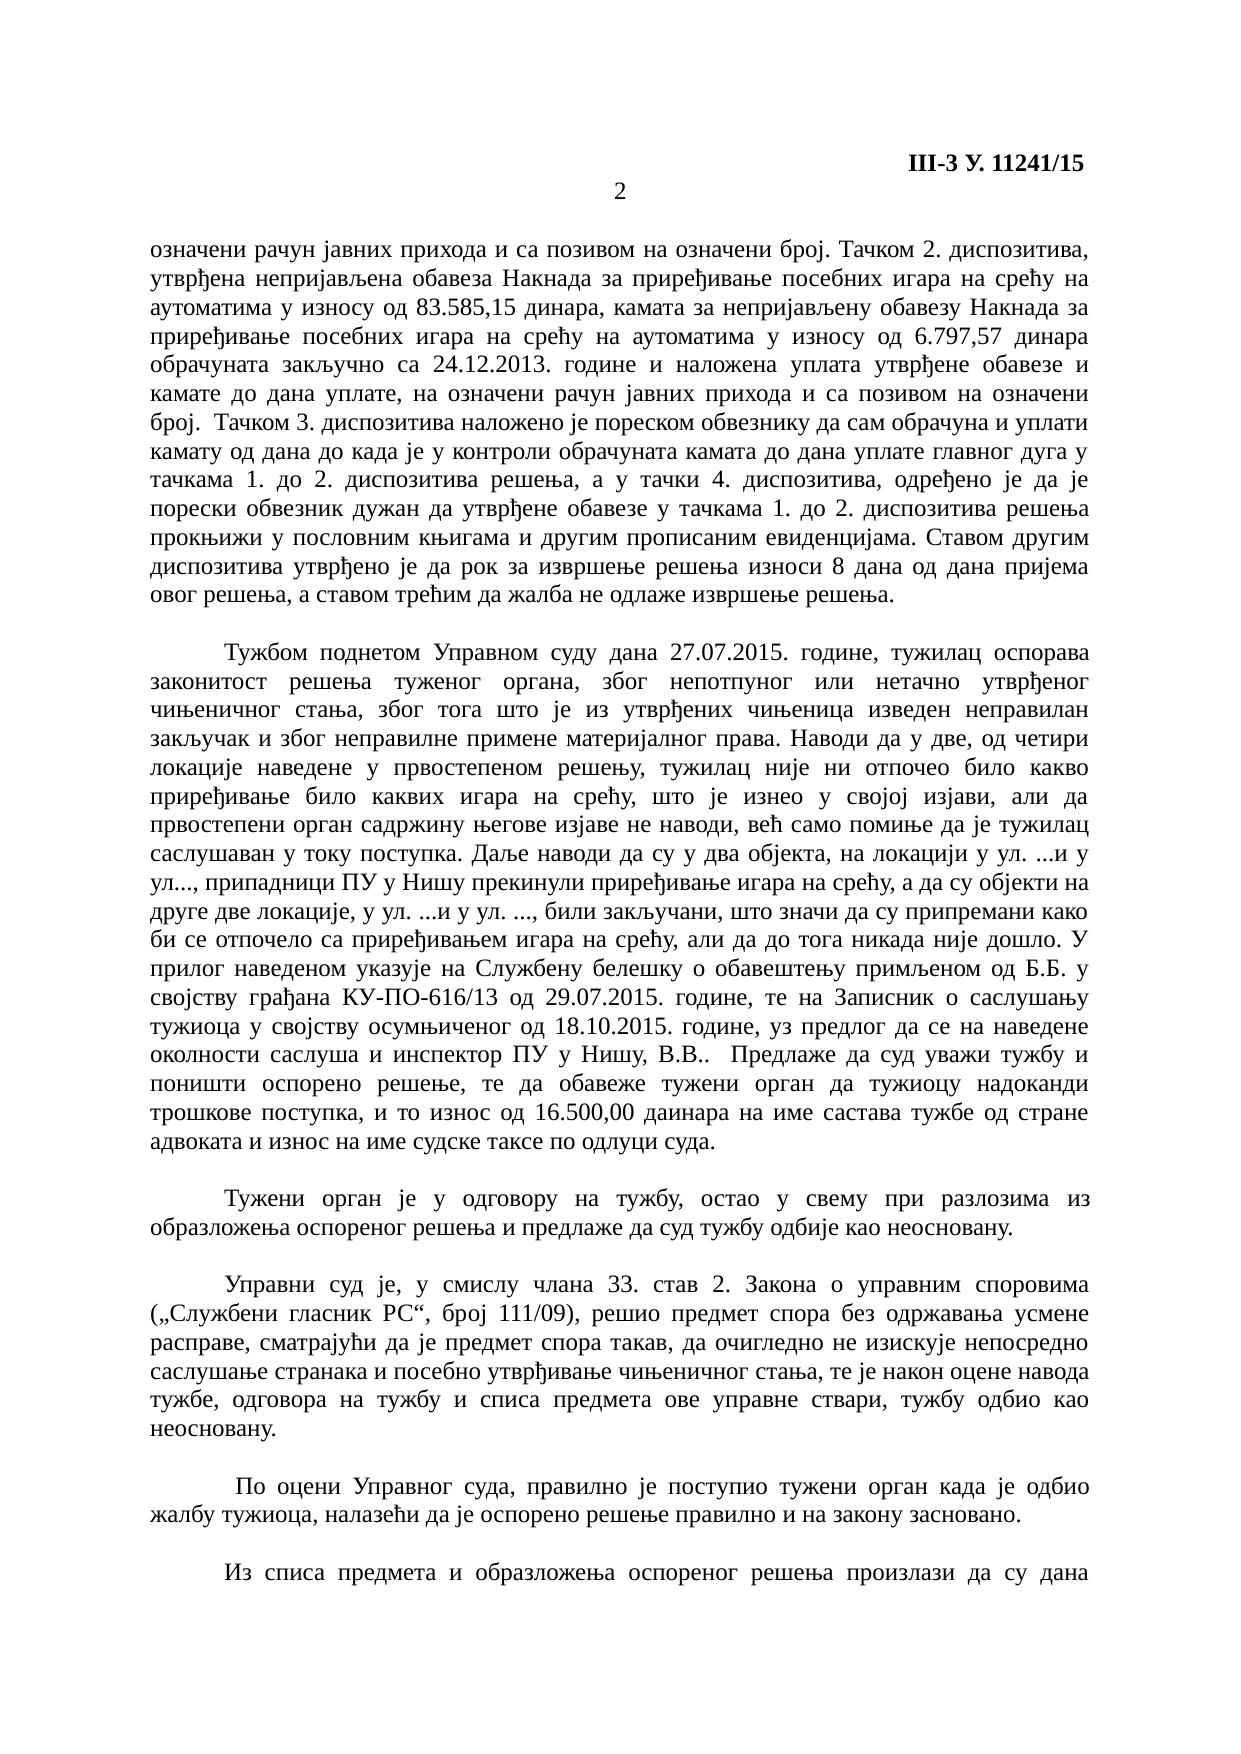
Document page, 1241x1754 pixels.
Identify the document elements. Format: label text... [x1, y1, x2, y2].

text По оцени Управног суда, правилно је поступио тужени орган када је одбио жалбу тужиоца, налазећи да је оспорено решење правилно и на закону засновано. [150, 1471, 1090, 1528]
text Тужени орган је у одговору на тужбу, остао у свему при разлозима из образложења оспореног решења и предлаже да суд тужбу одбије као неосновану. [150, 1183, 1090, 1241]
text Управни суд је, у смислу члана 33. став 2. Закона о управним споровима („Службени гласник РС“, број 111/09), решио предмет спора без одржавања усмене расправе, сматрајући да је предмет спора такав, да очигледно не изискује непосредно саслушање странака и посебно утврђивање чињеничног стања, те је након оцене навода тужбе, одговора на тужбу и списа предмета ове управне ствари, тужбу одбио као неосновану. [150, 1269, 1090, 1442]
text Из списа предмета и образложења оспореног решења произлази да су дана [150, 1557, 1090, 1586]
text означени рачун јавних прихода и са позивом на означени број. Тачком 2. диспозитива, утврђена непријављена обавеза Накнада за приређивање посебних игара на срећу на аутоматима у износу од 83.585,15 динара, камата за непријављену обавезу Накнада за приређивање посебних игара на срећу на аутоматима у износу од 6.797,57 динара обрачуната закључно са 24.12.2013. године и наложена уплата утврђене обавезе и камате до дана уплате, на означени рачун јавних прихода и са позивом на означени број. Тачком 3. диспозитива наложено је пореском обвезнику да сам обрачуна и уплати камату од дана до када је у контроли обрачуната камата до дана уплате главног дуга у тачкама 1. до 2. диспозитива решења, а у тачки 4. диспозитива, одређено је да је порески обвезник дужан да утврђене обавезе у тачкама 1. до 2. диспозитива решења прокњижи у пословним књигама и другим прописаним евиденцијама. Ставом другим диспозитива утврђено је да рок за извршење решења износи 8 дана од дана пријема овог решења, а ставом трећим да жалба не одлаже извршење решења. [150, 234, 1090, 608]
text Тужбом поднетом Управном суду дана 27.07.2015. године, тужилац оспорава законитост решења туженог органа, због непотпуног или нетачно утврђеног чињеничног стања, због тога што је из утврђених чињеница изведен неправилан закључак и због неправилне примене материјалног права. Наводи да у две, од четири локације наведене у првостепеном решењу, тужилац није ни отпочео било какво приређивање било каквих игара на срећу, што је изнео у својој изјави, али да првостепени орган садржину његове изјаве не наводи, већ само помиње да је тужилац саслушаван у току поступка. Даље наводи да су у два објекта, на локацији у ул. ...и у ул..., припадници ПУ у Нишу прекинули приређивање игара на срећу, а да су објекти на друге две локације, у ул. ...и у ул. ..., били закључани, што значи да су припремани како би се отпочело са приређивањем игара на срећу, али да до тога никада није дошло. У прилог наведеном указује на Службену белешку о обавештењу примљеном од Б.Б. у својству грађана КУ-ПО-616/13 од 29.07.2015. године, те на Записник о саслушању тужиоца у својству осумњиченог од 18.10.2015. године, уз предлог да се на наведенe околности саслуша и инспектор ПУ у Нишу, В.В.. Предлаже да суд уважи тужбу и поништи оспорено решење, те да обавеже тужени орган да тужиоцу надоканди трошкове поступка, и то износ од 16.500,00 даинара на име састава тужбе од стране адвоката и износ на име судске таксе по одлуци суда. [150, 637, 1090, 1154]
